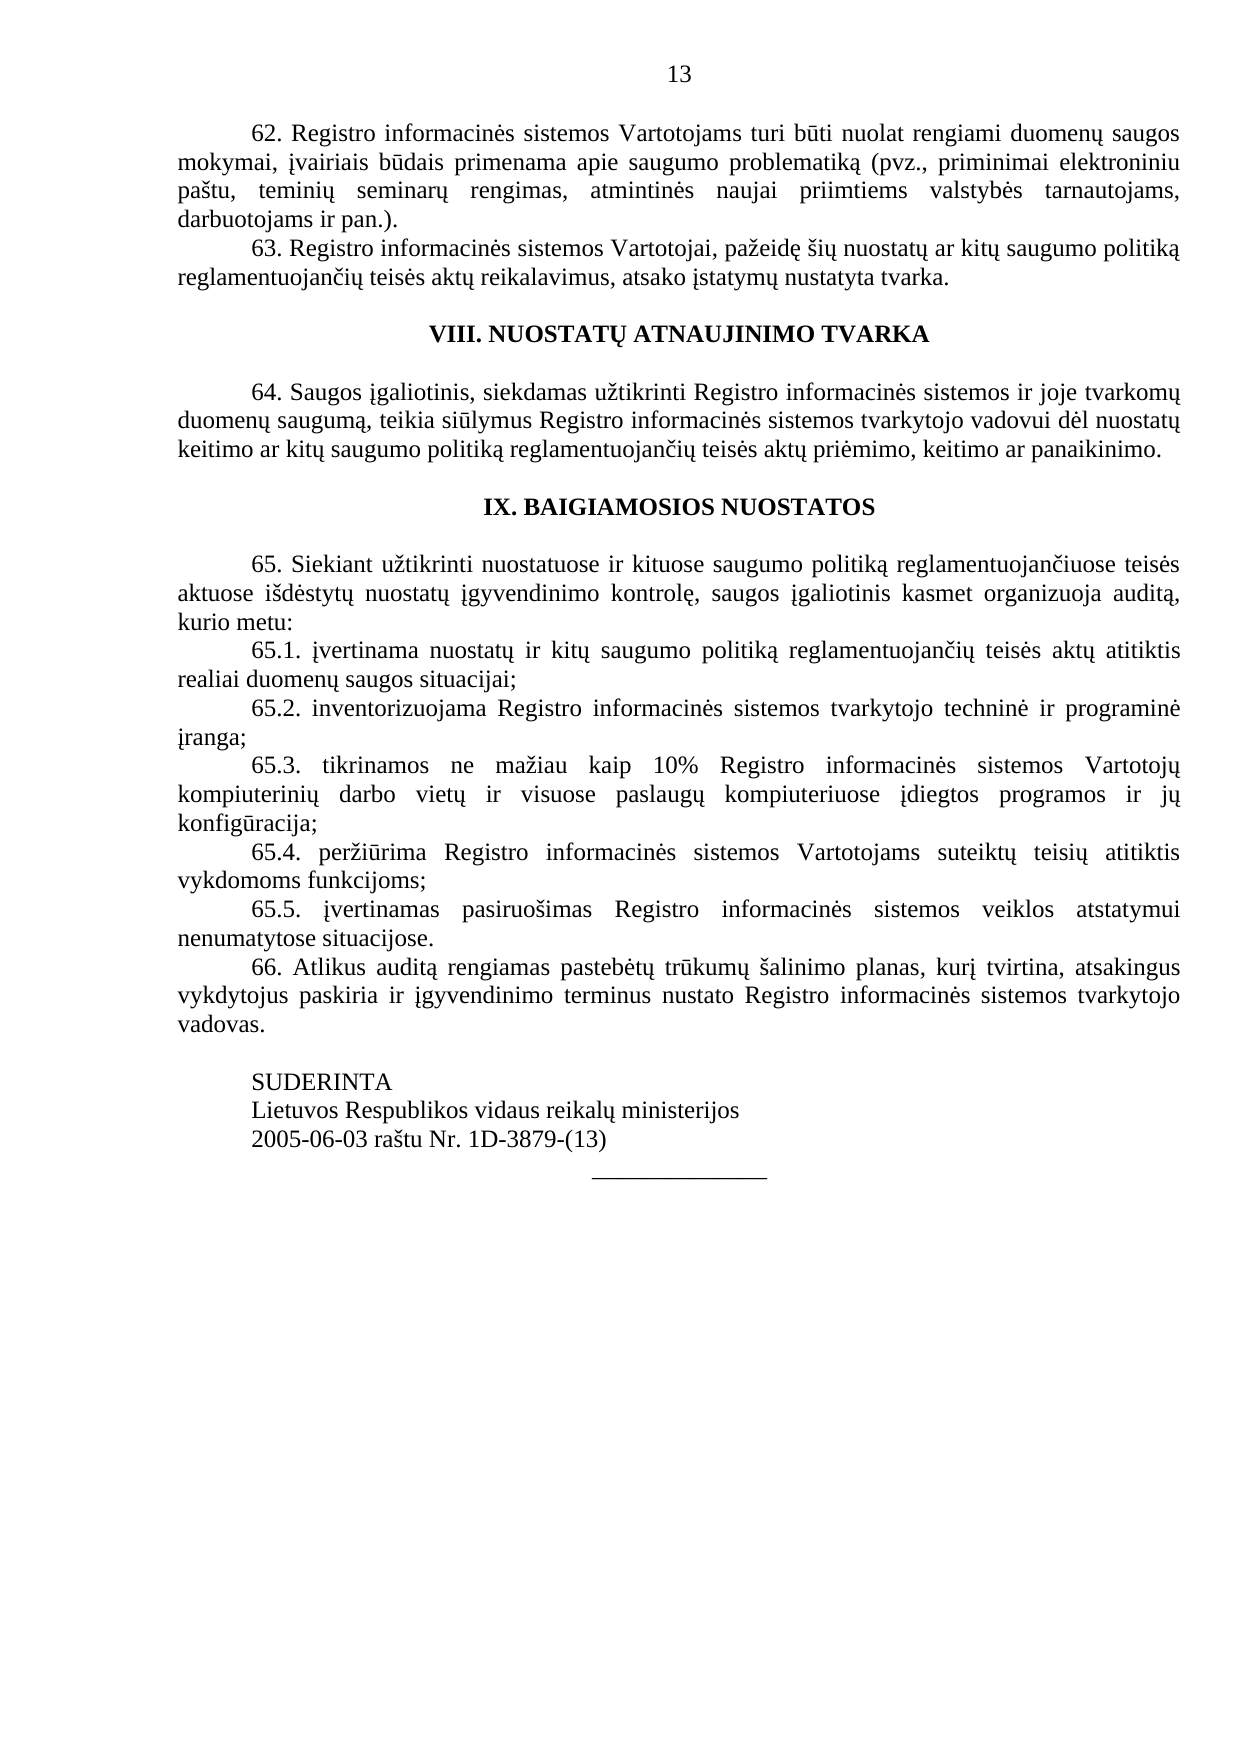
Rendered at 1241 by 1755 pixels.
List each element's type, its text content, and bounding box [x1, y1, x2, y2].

text 65.5. įvertinamas pasiruošimas Registro informacinės sistemos veiklos atstatymui nenumatytose situacijose. [177, 894, 1181, 952]
text VIII. NUOSTATŲ ATNAUJINIMO TVARKA [177, 319, 1181, 348]
text 66. Atlikus auditą rengiamas pastebėtų trūkumų šalinimo planas, kurį tvirtina, atsakingus vykdytojus paskiria ir įgyvendinimo terminus nustato Registro informacinės sistemos tvarkytojo vadovas. [177, 952, 1181, 1038]
text 65.2. inventorizuojama Registro informacinės sistemos tvarkytojo techninė ir programinė įranga; [177, 693, 1181, 751]
text 63. Registro informacinės sistemos Vartotojai, pažeidę šių nuostatų ar kitų saugumo politiką reglamentuojančių teisės aktų reikalavimus, atsako įstatymų nustatyta tvarka. [177, 233, 1181, 291]
text IX. Baigiamosios nuostatos [177, 492, 1181, 521]
text SUDERINTA [177, 1067, 1181, 1096]
text 65. Siekiant užtikrinti nuostatuose ir kituose saugumo politiką reglamentuojančiuose teisės aktuose išdėstytų nuostatų įgyvendinimo kontrolę, saugos įgaliotinis kasmet organizuoja auditą, kurio metu: [177, 549, 1181, 636]
text 65.4. peržiūrima Registro informacinės sistemos Vartotojams suteiktų teisių atitiktis vykdomoms funkcijoms; [177, 837, 1181, 894]
text ______________ [177, 1153, 1181, 1182]
text 62. Registro informacinės sistemos Vartotojams turi būti nuolat rengiami duomenų saugos mokymai, įvairiais būdais primenama apie saugumo problematiką (pvz., priminimai elektroniniu paštu, teminių seminarų rengimas, atmintinės naujai priimtiems valstybės tarnautojams, darbuotojams ir pan.). [177, 118, 1181, 233]
text Lietuvos Respublikos vidaus reikalų ministerijos [177, 1096, 1181, 1124]
text 65.3. tikrinamos ne mažiau kaip 10% Registro informacinės sistemos Vartotojų kompiuterinių darbo vietų ir visuose paslaugų kompiuteriuose įdiegtos programos ir jų konfigūracija; [177, 751, 1181, 837]
text 65.1. įvertinama nuostatų ir kitų saugumo politiką reglamentuojančių teisės aktų atitiktis realiai duomenų saugos situacijai; [177, 636, 1181, 693]
text 64. Saugos įgaliotinis, siekdamas užtikrinti Registro informacinės sistemos ir joje tvarkomų duomenų saugumą, teikia siūlymus Registro informacinės sistemos tvarkytojo vadovui dėl nuostatų keitimo ar kitų saugumo politiką reglamentuojančių teisės aktų priėmimo, keitimo ar panaikinimo. [177, 377, 1181, 463]
text 2005-06-03 raštu Nr. 1D-3879-(13) [177, 1124, 1181, 1153]
